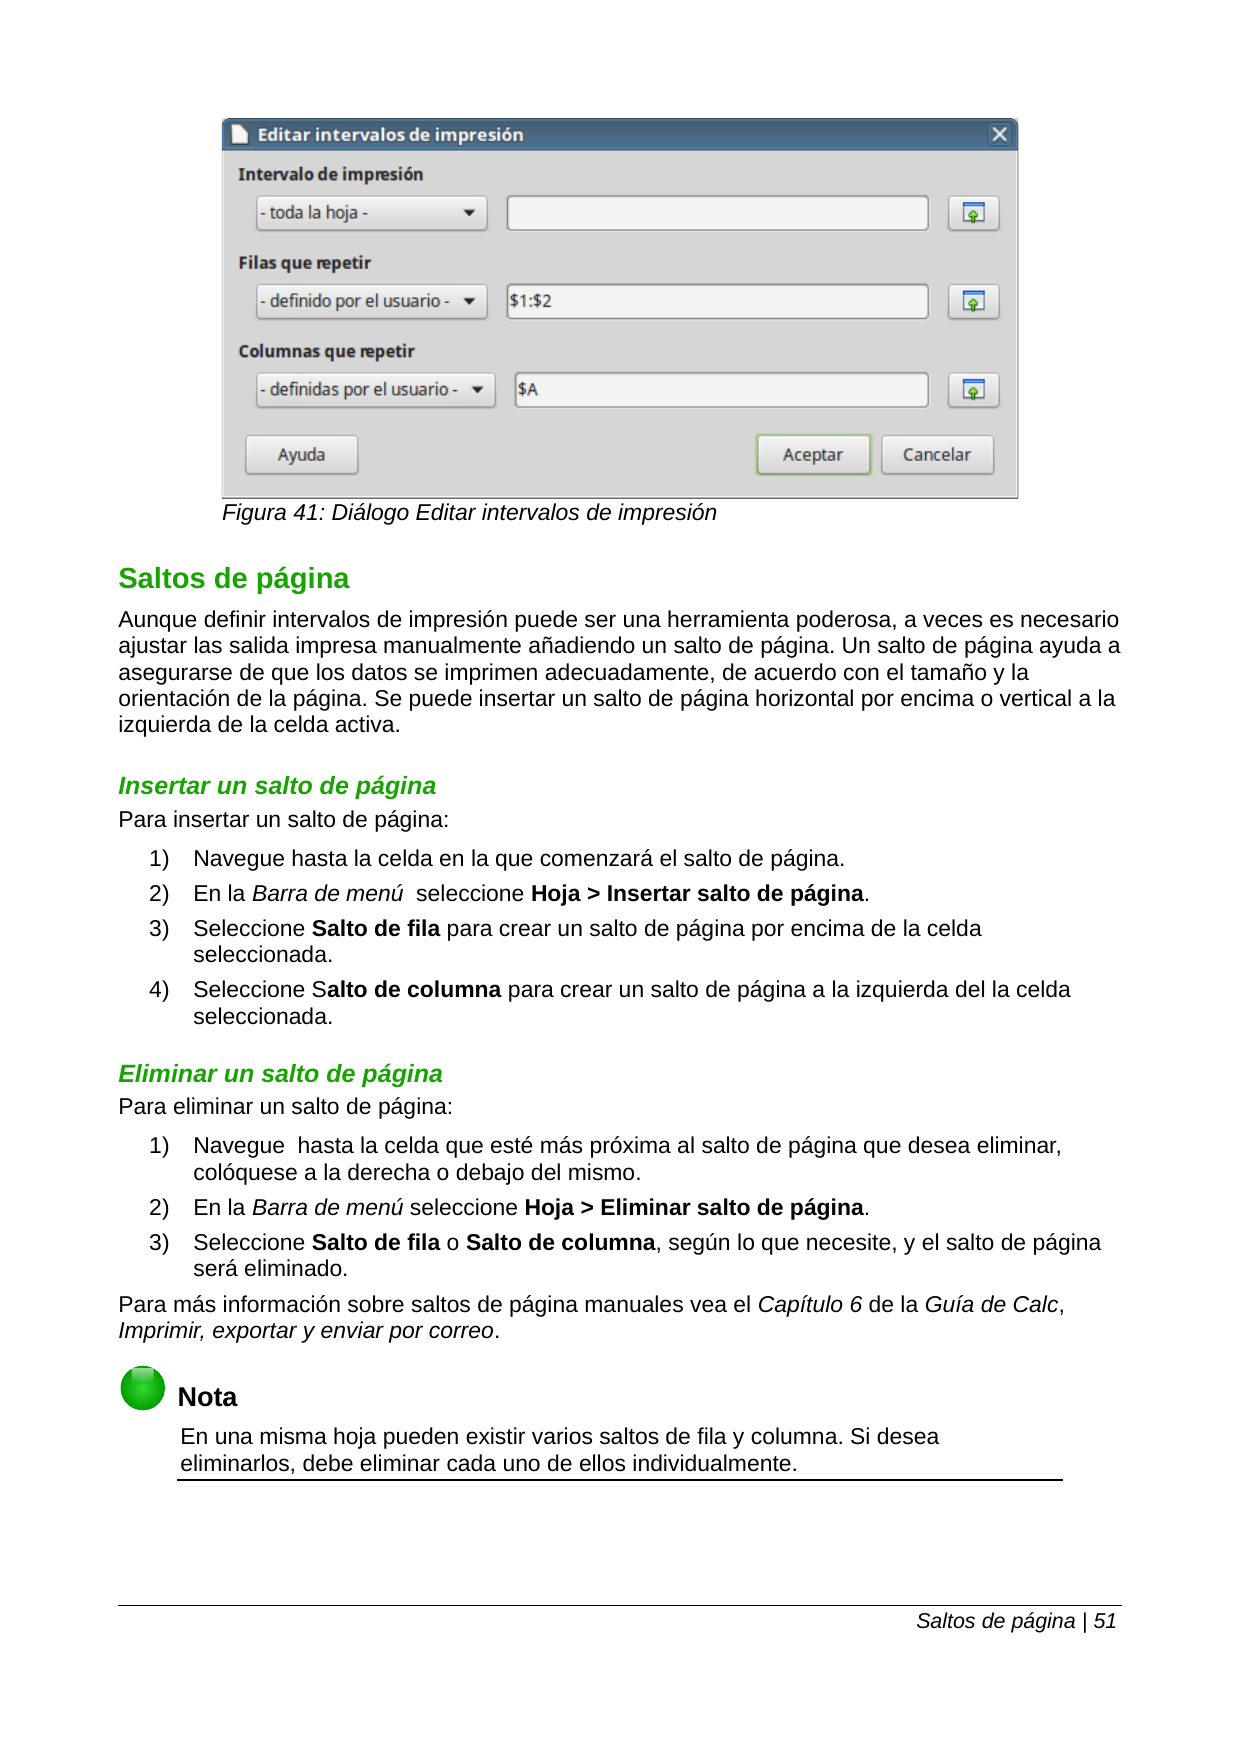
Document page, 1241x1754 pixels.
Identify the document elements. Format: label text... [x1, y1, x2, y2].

list Seleccione Salto de fila o Salto de columna, según lo que necesite, y el salto de página será eliminado. [169, 1229, 1122, 1282]
subtitle Eliminar un salto de página [118, 1059, 1122, 1087]
list Seleccione Salto de columna para crear un salto de página a la izquierda del la celda seleccionada. [169, 976, 1122, 1029]
text En una misma hoja pueden existir varios saltos de fila y columna. Si desea eliminarlos, debe eliminar cada uno de ellos individualmente. [177, 1420, 1063, 1479]
subtitle Insertar un salto de página [118, 771, 1122, 800]
picture [221, 118, 1019, 499]
list Para eliminar un salto de página: [118, 1093, 1122, 1120]
text Figura 41: Diálogo Editar intervalos de impresión [222, 499, 1018, 525]
list Navegue hasta la celda en la que comenzará el salto de página. [169, 844, 1122, 871]
subtitle Nota [118, 1363, 1122, 1413]
text Para más información sobre saltos de página manuales vea el Capítulo 6 de la Guía de Calc, Imprimir, exportar y enviar por correo. [118, 1291, 1122, 1343]
list Para insertar un salto de página: [118, 806, 1122, 832]
subtitle Saltos de página [118, 561, 1122, 594]
list En la Barra de menú seleccione Hoja > Eliminar salto de página. [169, 1194, 1122, 1220]
text Aunque definir intervalos de impresión puede ser una herramienta poderosa, a veces es necesario ajustar las salida impresa manualmente añadiendo un salto de página. Un salto de página ayuda a asegurarse de que los datos se imprimen adecuadamente, de acuerdo con el tamaño y la orientación de la página. Se puede insertar un salto de página horizontal por encima o vertical a la izquierda de la celda activa. [118, 606, 1122, 738]
list Navegue hasta la celda que esté más próxima al salto de página que desea eliminar, colóquese a la derecha o debajo del mismo. [169, 1132, 1122, 1185]
list Seleccione Salto de fila para crear un salto de página por encima de la celda seleccionada. [169, 915, 1122, 968]
list En la Barra de menú seleccione Hoja > Insertar salto de página. [169, 880, 1122, 906]
